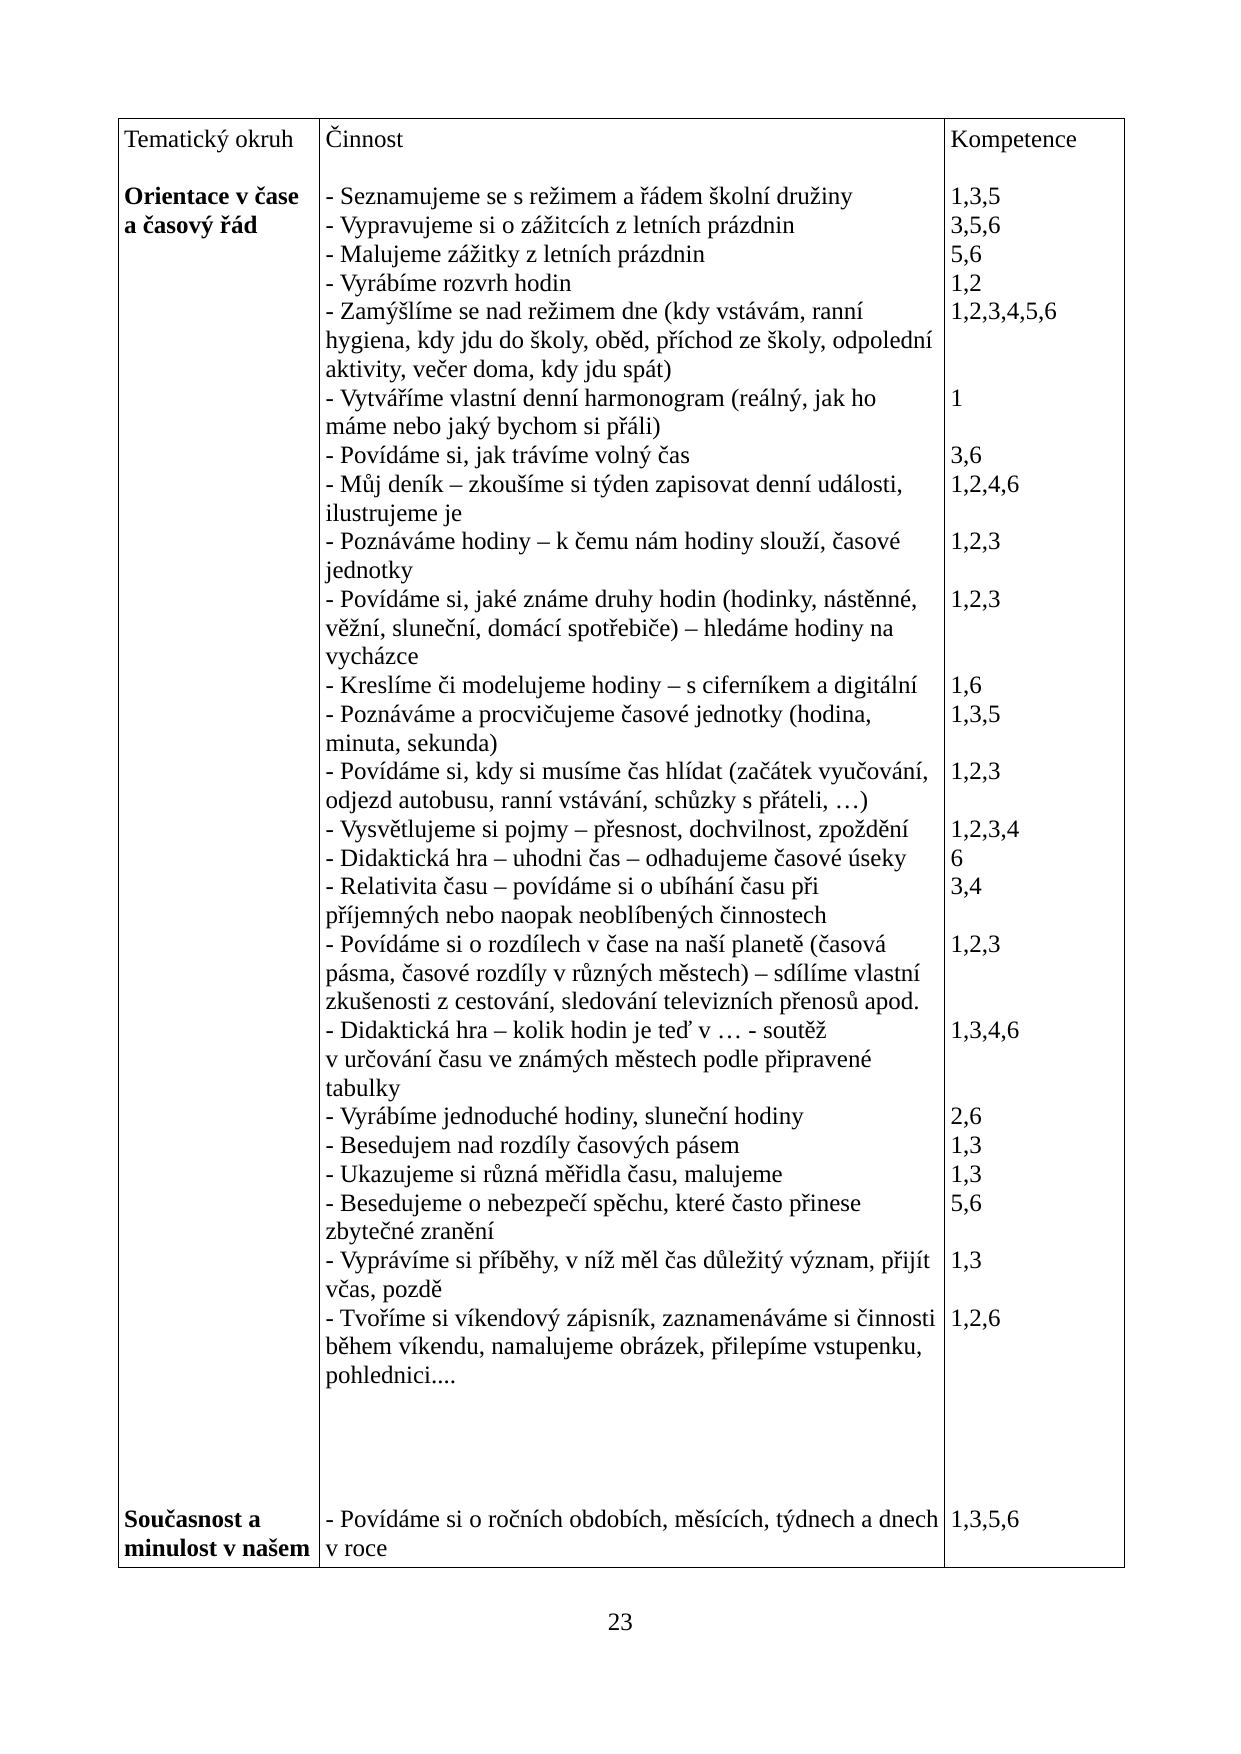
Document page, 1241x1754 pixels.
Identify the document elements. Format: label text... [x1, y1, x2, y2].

table_cell Činnost - Seznamujeme se s režimem a řádem školní družiny - Vypravujeme si o zážitcích z letních prázdnin - Malujeme zážitky z letních prázdnin - Vyrábíme rozvrh hodin - Zamýšlíme se nad režimem dne (kdy vstávám, ranní hygiena, kdy jdu do školy, oběd, příchod ze školy, odpolední aktivity, večer doma, kdy jdu spát) - Vytváříme vlastní denní harmonogram (reálný, jak ho máme nebo jaký bychom si přáli) - Povídáme si, jak trávíme volný čas - Můj deník – zkoušíme si týden zapisovat denní události, ilustrujeme je - Poznáváme hodiny – k čemu nám hodiny slouží, časové jednotky - Povídáme si, jaké známe druhy hodin (hodinky, nástěnné, věžní, sluneční, domácí spotřebiče) – hledáme hodiny na vycházce - Kreslíme či modelujeme hodiny – s ciferníkem a digitální - Poznáváme a procvičujeme časové jednotky (hodina, minuta, sekunda) - Povídáme si, kdy si musíme čas hlídat (začátek vyučování, odjezd autobusu, ranní vstávání, schůzky s přáteli, …) - Vysvětlujeme si pojmy – přesnost, dochvilnost, zpoždění - Didaktická hra – uhodni čas – odhadujeme časové úseky - Relativita času – povídáme si o ubíhání času při příjemných nebo naopak neoblíbených činnostech - Povídáme si o rozdílech v čase na naší planetě (časová pásma, časové rozdíly v různých městech) – sdílíme vlastní zkušenosti z cestování, sledování televizních přenosů apod. - Didaktická hra – kolik hodin je teď v … - soutěž v určování času ve známých městech podle připravené tabulky - Vyrábíme jednoduché hodiny, sluneční hodiny - Besedujem nad rozdíly časových pásem - Ukazujeme si různá měřidla času, malujeme - Besedujeme o nebezpečí spěchu, které často přinese zbytečné zranění - Vyprávíme si příběhy, v níž měl čas důležitý význam, přijít včas, pozdě - Tvoříme si víkendový zápisník, zaznamenáváme si činnosti během víkendu, namalujeme obrázek, přilepíme vstupenku, pohlednici.... - Povídáme si o ročních obdobích, měsících, týdnech a dnech v roce [320, 119, 944, 1567]
table_cell Kompetence 1,3,5 3,5,6 5,6 1,2 1,2,3,4,5,6 1 3,6 1,2,4,6 1,2,3 1,2,3 1,6 1,3,5 1,2,3 1,2,3,4 6 3,4 1,2,3 1,3,4,6 2,6 1,3 1,3 5,6 1,3 1,2,6 1,3,5,6 [945, 119, 1124, 1567]
table_cell Tematický okruh Orientace v čase a časový řád Současnost a minulost v našem [119, 119, 319, 1567]
